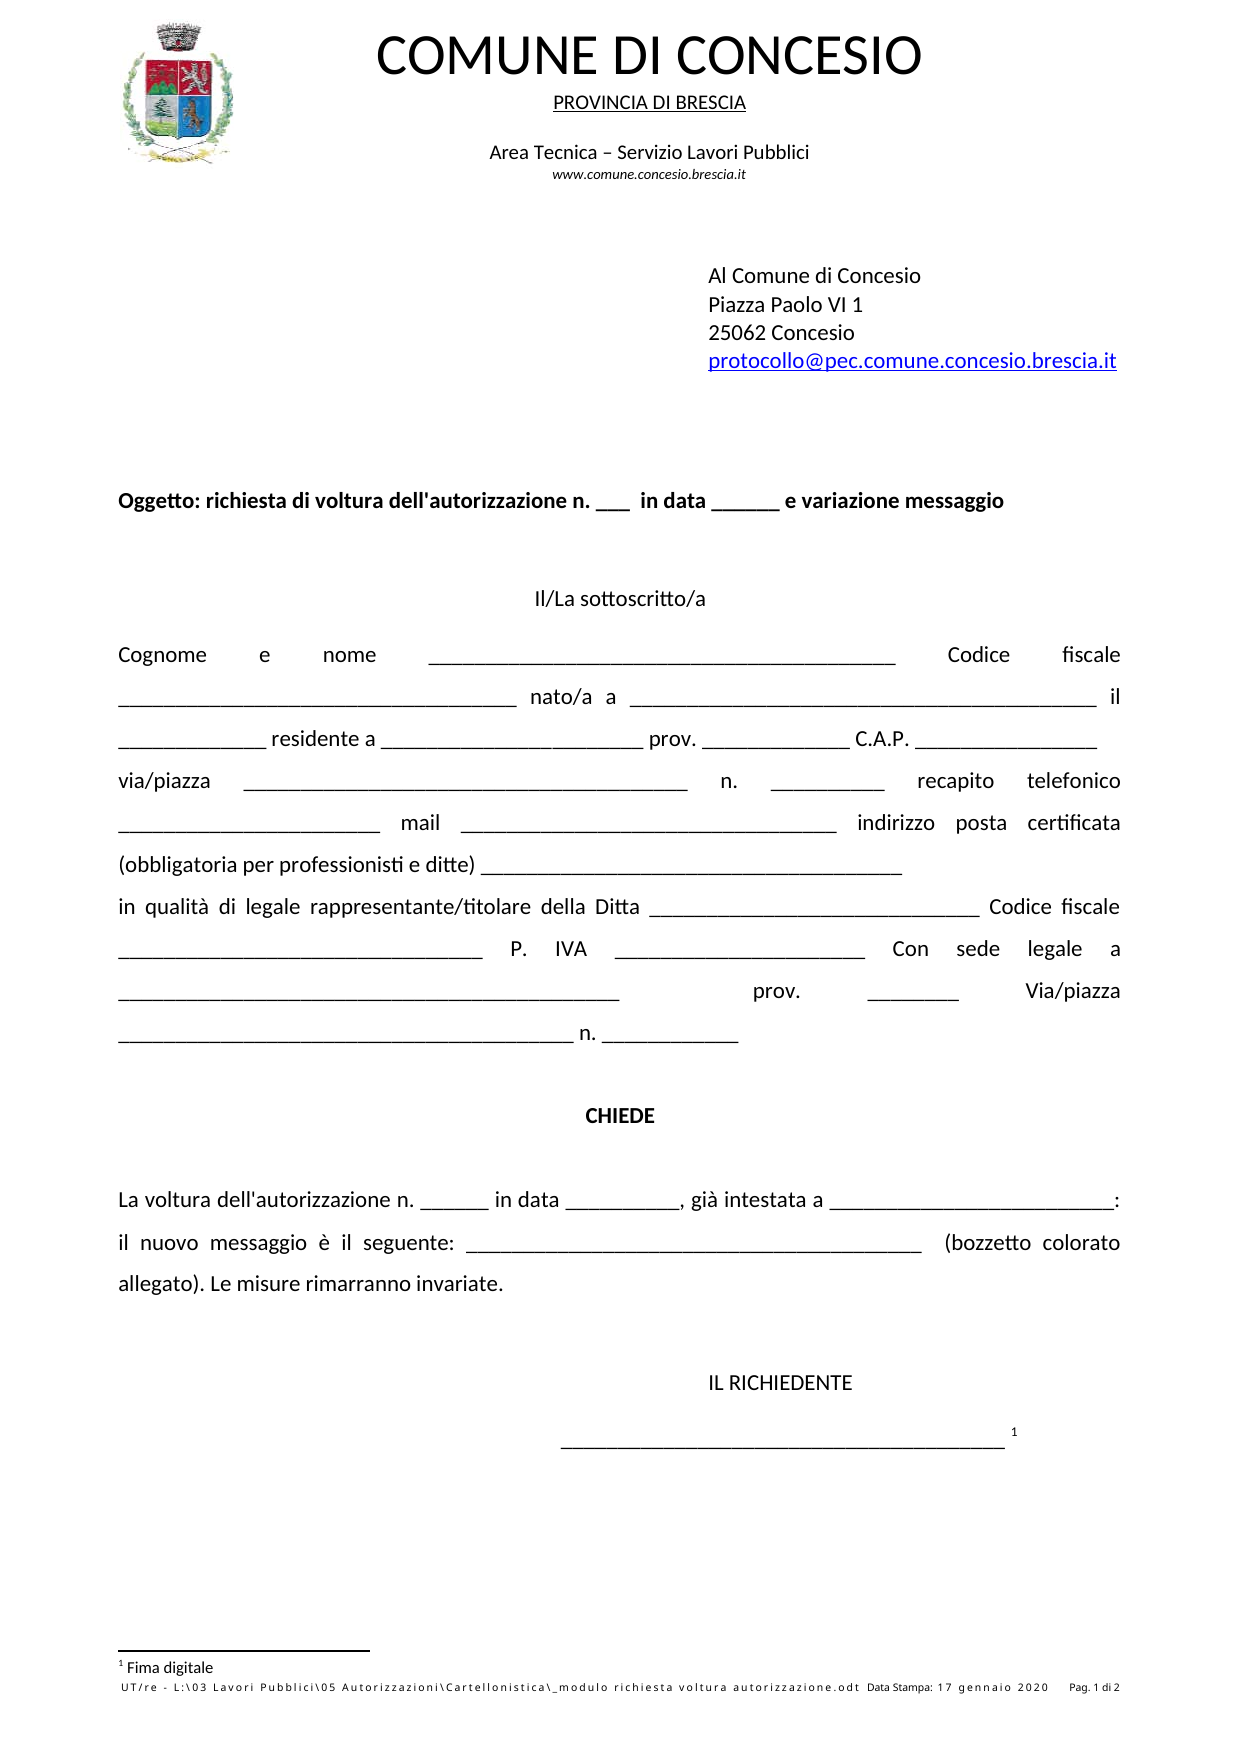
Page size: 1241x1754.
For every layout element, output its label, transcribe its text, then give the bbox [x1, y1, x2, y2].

text Il/La sottoscritto/a [118, 584, 1122, 612]
text Cognome e nome _________________________________________ Codice fiscale ___________________________________ nato/a a _________________________________________ il _____________ residente a _______________________ prov. _____________ C.A.P. ________________ [118, 640, 1122, 752]
text protocollo@pec.comune.concesio.brescia.it [708, 346, 1122, 374]
text Oggetto: richiesta di voltura dell'autorizzazione n. ___ in data ______ e variazione messaggio [118, 486, 1122, 514]
picture [120, 19, 234, 169]
text _______________________________________ [118, 1424, 1122, 1452]
text Piazza Paolo VI 1 [708, 290, 1122, 318]
text La voltura dell'autorizzazione n. ______ in data __________, già intestata a _________________________: il nuovo messaggio è il seguente: ________________________________________ (bozzetto colorato allegato). Le misure rimarranno invariate. [118, 1186, 1122, 1298]
text Al Comune di Concesio [708, 262, 1122, 290]
subtitle CHIEDE [118, 1102, 1122, 1130]
text Fima digitale [118, 1657, 1122, 1677]
text via/piazza _______________________________________ n. __________ recapito telefonico _______________________ mail _________________________________ indirizzo posta certificata (obbligatoria per professionisti e ditte) _____________________________________ [118, 766, 1122, 878]
text in qualità di legale rappresentante/titolare della Ditta _____________________________ Codice fiscale ________________________________ P. IVA ______________________ Con sede legale a ____________________________________________ prov. ________ Via/piazza ________________________________________ n. ____________ [118, 892, 1122, 1046]
text IL RICHIEDENTE [708, 1368, 1122, 1396]
text 25062 Concesio [708, 318, 1122, 346]
